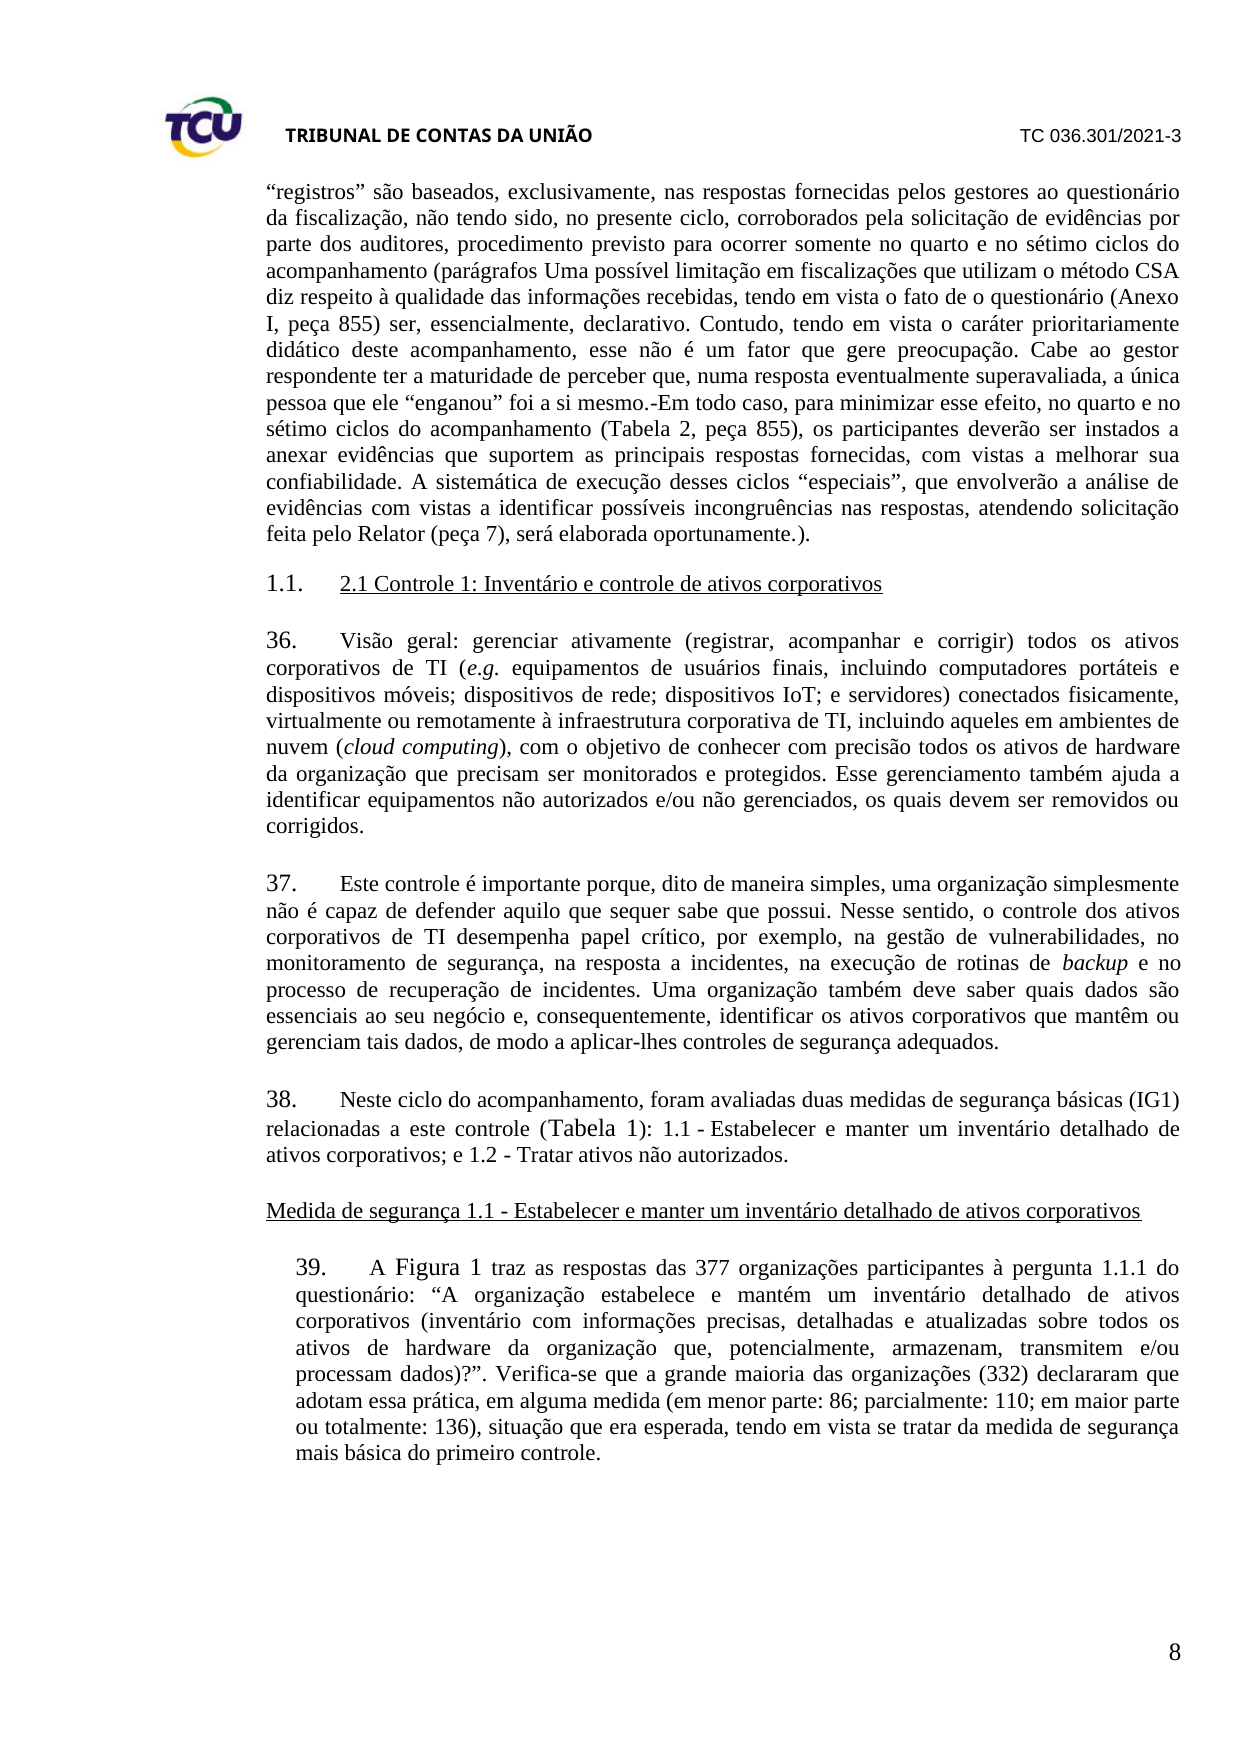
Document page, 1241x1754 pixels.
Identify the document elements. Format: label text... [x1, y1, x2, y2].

list A Figura 1 traz as respostas das 377 organizações participantes à pergunta 1.1.1 do questionário: “A organização estabelece e mantém um inventário detalhado de ativos corporativos (inventário com informações precisas, detalhadas e atualizadas sobre todos os ativos de hardware da organização que, potencialmente, armazenam, transmitem e/ou processam dados)?”. Verifica-se que a grande maioria das organizações (332) declararam que adotam essa prática, em alguma medida (em menor parte: 86; parcialmente: 110; em maior parte ou totalmente: 136), situação que era esperada, tendo em vista se tratar da medida de segurança mais básica do primeiro controle. [295, 1252, 1181, 1466]
subtitle 2.1 Controle 1: Inventário e controle de ativos corporativos [266, 568, 1181, 596]
list Este controle é importante porque, dito de maneira simples, uma organização simplesmente não é capaz de defender aquilo que sequer sabe que possui. Nesse sentido, o controle dos ativos corporativos de TI desempenha papel crítico, por exemplo, na gestão de vulnerabilidades, no monitoramento de segurança, na resposta a incidentes, na execução de rotinas de backup e no processo de recuperação de incidentes. Uma organização também deve saber quais dados são essenciais ao seu negócio e, consequentemente, identificar os ativos corporativos que mantêm ou gerenciam tais dados, de modo a aplicar-lhes controles de segurança adequados. [266, 868, 1181, 1055]
list Visão geral: gerenciar ativamente (registrar, acompanhar e corrigir) todos os ativos corporativos de TI (e.g. equipamentos de usuários finais, incluindo computadores portáteis e dispositivos móveis; dispositivos de rede; dispositivos IoT; e servidores) conectados fisicamente, virtualmente ou remotamente à infraestrutura corporativa de TI, incluindo aqueles em ambientes de nuvem (cloud computing), com o objetivo de conhecer com precisão todos os ativos de hardware da organização que precisam ser monitorados e protegidos. Esse gerenciamento também ajuda a identificar equipamentos não autorizados e/ou não gerenciados, os quais devem ser removidos ou corrigidos. [266, 626, 1181, 839]
text Medida de segurança 1.1 - Estabelecer e manter um inventário detalhado de ativos corporativos [266, 1197, 1181, 1223]
list Ao final, as respostas fornecidas por todas as organizações participantes, tomadas em conjunto, serviram para a elaboração do Capítulo 3, bem como foram sintetizadas no Anexo IV, peça 855. Convém ressalvar, por oportuno, que esses “registros” são baseados, exclusivamente, nas respostas fornecidas pelos gestores ao questionário da fiscalização, não tendo sido, no presente ciclo, corroborados pela solicitação de evidências por parte dos auditores, procedimento previsto para ocorrer somente no quarto e no sétimo ciclos do acompanhamento (parágrafos 27-28). [266, 178, 1181, 547]
list Neste ciclo do acompanhamento, foram avaliadas duas medidas de segurança básicas (IG1) relacionadas a este controle (Tabela 1): 1.1 - Estabelecer e manter um inventário detalhado de ativos corporativos; e 1.2 - Tratar ativos não autorizados. [266, 1084, 1181, 1168]
